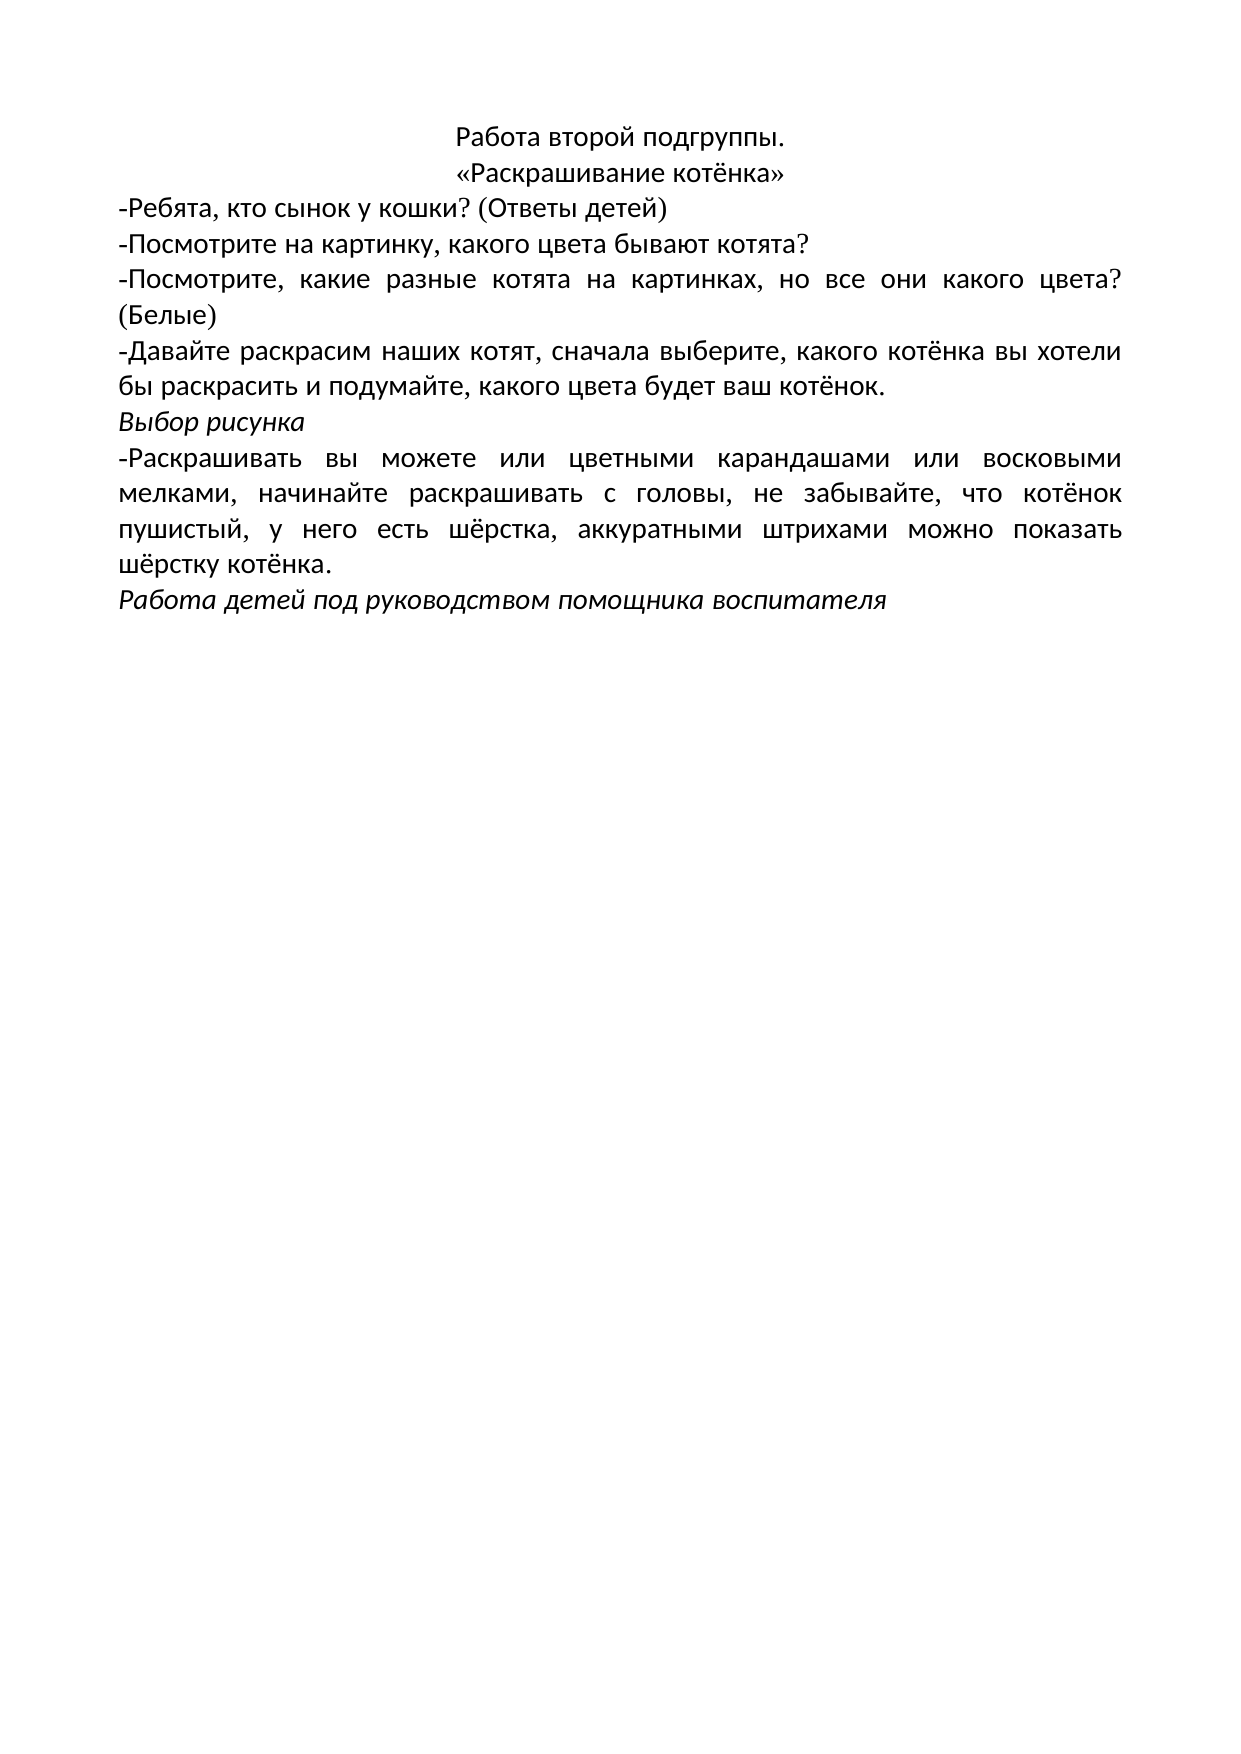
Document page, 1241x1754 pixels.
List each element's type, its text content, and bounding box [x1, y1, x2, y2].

text -Ребята, кто сынок у кошки? (Ответы детей) [118, 189, 1122, 225]
text Работа второй подгруппы. [118, 118, 1122, 154]
text -Посмотрите, какие разные котята на картинках, но все они какого цвета? (Белые) [118, 261, 1122, 332]
text «Раскрашивание котёнка» [118, 154, 1122, 189]
text Работа детей под руководством помощника воспитателя [118, 581, 1122, 617]
text -Давайте раскрасим наших котят, сначала выберите, какого котёнка вы хотели бы раскрасить и подумайте, какого цвета будет ваш котёнок. [118, 332, 1122, 403]
text -Раскрашивать вы можете или цветными карандашами или восковыми мелками, начинайте раскрашивать с головы, не забывайте, что котёнок пушистый, у него есть шёрстка, аккуратными штрихами можно показать шёрстку котёнка. [118, 439, 1122, 581]
text -Посмотрите на картинку, какого цвета бывают котята? [118, 225, 1122, 261]
text Выбор рисунка [118, 403, 1122, 439]
